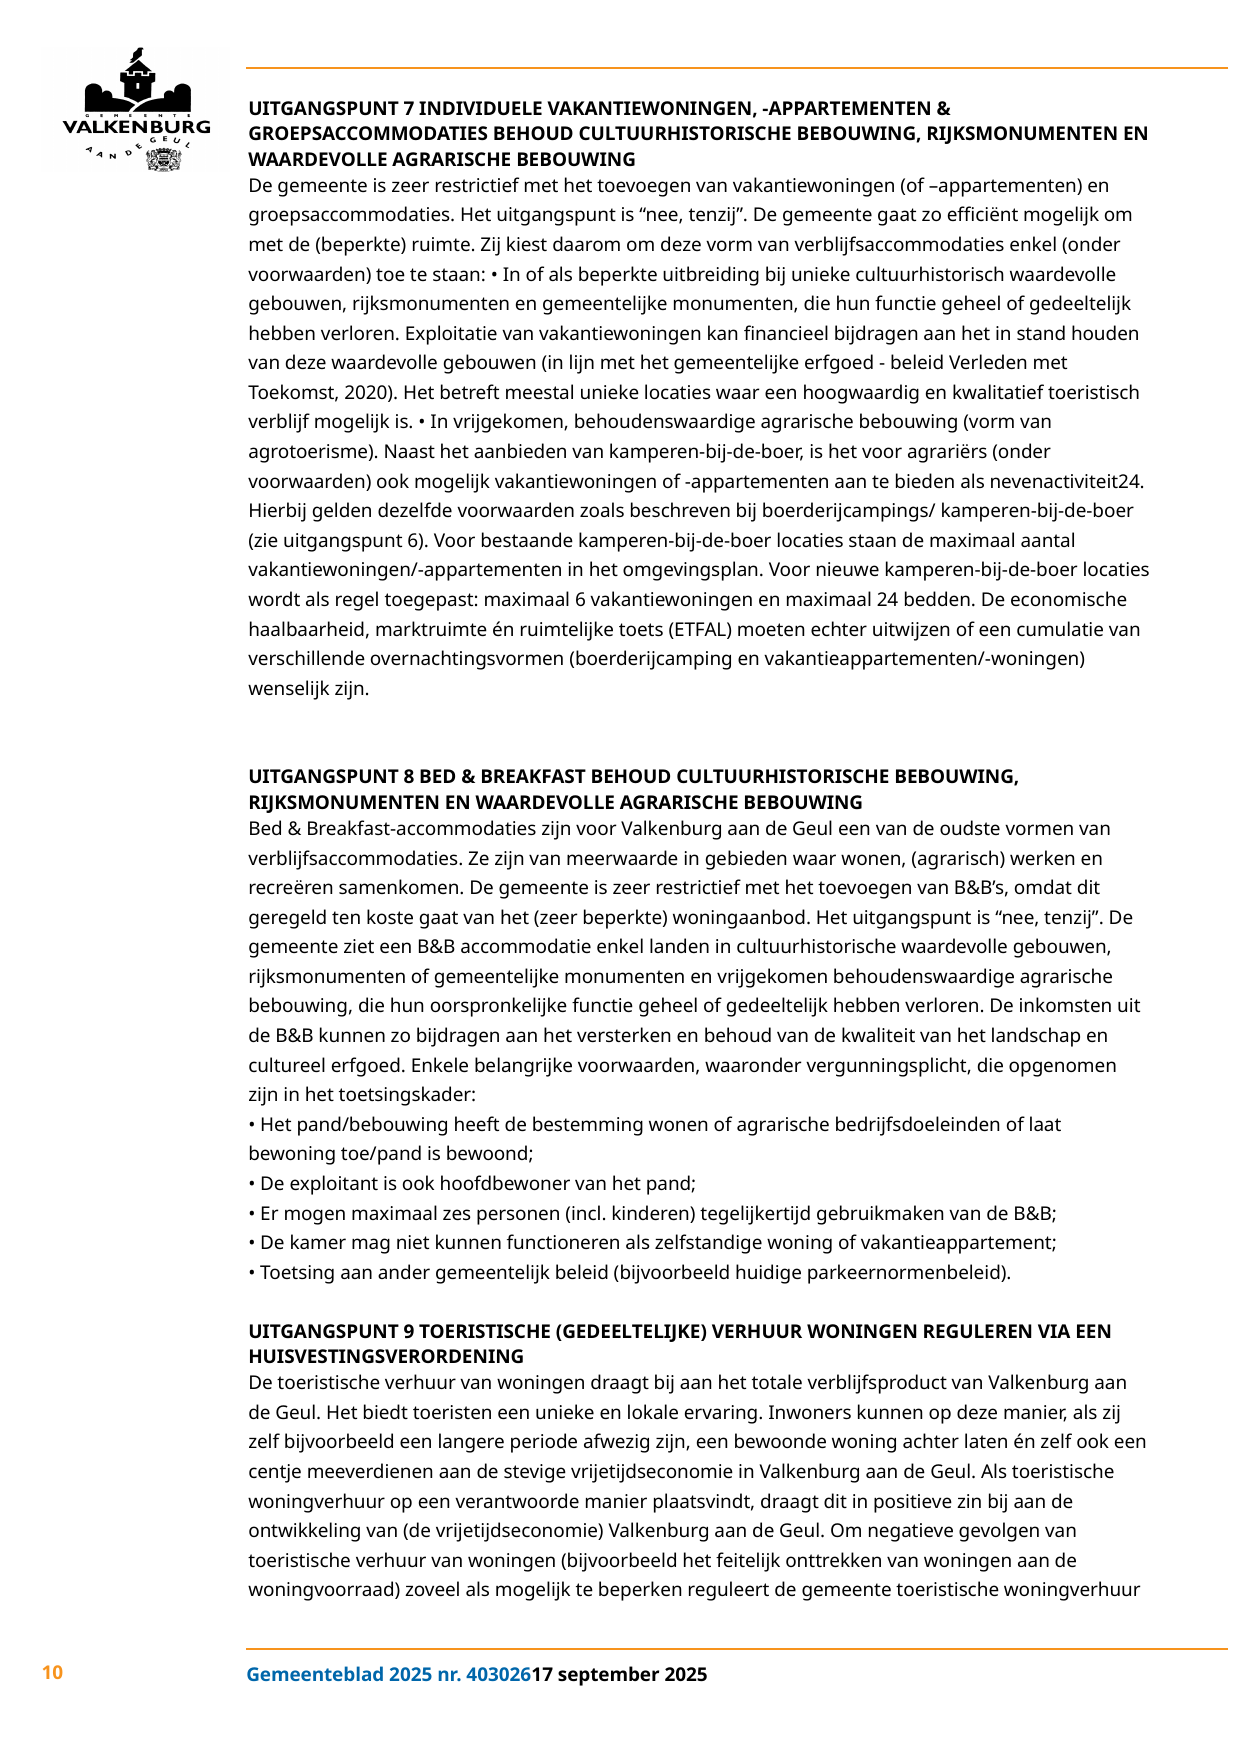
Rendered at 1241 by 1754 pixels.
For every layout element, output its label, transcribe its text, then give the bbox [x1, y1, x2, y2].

text UITGANGSPUNT 9 TOERISTISCHE (GEDEELTELIJKE) VERHUUR WONINGEN REGULEREN VIA EEN HUISVESTINGSVERORDENING [248, 1318, 1152, 1369]
text • De exploitant is ook hoofdbewoner van het pand; [248, 1170, 1152, 1196]
text • Het pand/bebouwing heeft de bestemming wonen of agrarische bedrijfsdoeleinden of laat bewoning toe/pand is bewoond; [248, 1111, 1152, 1166]
text • Toetsing aan ander gemeentelijk beleid (bijvoorbeeld huidige parkeernormenbeleid). [248, 1259, 1152, 1284]
text • Er mogen maximaal zes personen (incl. kinderen) tegelijkertijd gebruikmaken van de B&B; [248, 1200, 1152, 1225]
picture [41, 47, 231, 172]
text UITGANGSPUNT 8 BED & BREAKFAST BEHOUD CULTUURHISTORISCHE BEBOUWING, RIJKSMONUMENTEN EN WAARDEVOLLE AGRARISCHE BEBOUWING [248, 764, 1152, 815]
text De toeristische verhuur van woningen draagt bij aan het totale verblijfsproduct van Valkenburg aan de Geul. Het biedt toeristen een unieke en lokale ervaring. Inwoners kunnen op deze manier, als zij zelf bijvoorbeeld een langere periode afwezig zijn, een bewoonde woning achter laten én zelf ook een centje meeverdienen aan de stevige vrijetijdseconomie in Valkenburg aan de Geul. Als toeristische woningverhuur op een verantwoorde manier plaatsvindt, draagt dit in positieve zin bij aan de ontwikkeling van (de vrijetijdseconomie) Valkenburg aan de Geul. Om negatieve gevolgen van toeristische verhuur van woningen (bijvoorbeeld het feitelijk onttrekken van woningen aan de woningvoorraad) zoveel als mogelijk te beperken reguleert de gemeente toeristische woningverhuur [248, 1369, 1152, 1602]
text Bed & Breakfast-accommodaties zijn voor Valkenburg aan de Geul een van de oudste vormen van verblijfsaccommodaties. Ze zijn van meerwaarde in gebieden waar wonen, (agrarisch) werken en recreëren samenkomen. De gemeente is zeer restrictief met het toevoegen van B&B’s, omdat dit geregeld ten koste gaat van het (zeer beperkte) woningaanbod. Het uitgangspunt is “nee, tenzij”. De gemeente ziet een B&B accommodatie enkel landen in cultuurhistorische waardevolle gebouwen, rijksmonumenten of gemeentelijke monumenten en vrijgekomen behoudenswaardige agrarische bebouwing, die hun oorspronkelijke functie geheel of gedeeltelijk hebben verloren. De inkomsten uit de B&B kunnen zo bijdragen aan het versterken en behoud van de kwaliteit van het landschap en cultureel erfgoed. Enkele belangrijke voorwaarden, waaronder vergunningsplicht, die opgenomen zijn in het toetsingskader: [248, 815, 1152, 1107]
text • De kamer mag niet kunnen functioneren als zelfstandige woning of vakantieappartement; [248, 1229, 1152, 1255]
text UITGANGSPUNT 7 INDIVIDUELE VAKANTIEWONINGEN, -APPARTEMENTEN & GROEPSACCOMMODATIES BEHOUD CULTUURHISTORISCHE BEBOUWING, RIJKSMONUMENTEN EN WAARDEVOLLE AGRARISCHE BEBOUWING [248, 95, 1152, 172]
text De gemeente is zeer restrictief met het toevoegen van vakantiewoningen (of –appartementen) en groepsaccommodaties. Het uitgangspunt is “nee, tenzij”. De gemeente gaat zo efficiënt mogelijk om met de (beperkte) ruimte. Zij kiest daarom om deze vorm van verblijfsaccommodaties enkel (onder voorwaarden) toe te staan: • In of als beperkte uitbreiding bij unieke cultuurhistorisch waardevolle gebouwen, rijksmonumenten en gemeentelijke monumenten, die hun functie geheel of gedeeltelijk hebben verloren. Exploitatie van vakantiewoningen kan financieel bijdragen aan het in stand houden van deze waardevolle gebouwen (in lijn met het gemeentelijke erfgoed - beleid Verleden met Toekomst, 2020). Het betreft meestal unieke locaties waar een hoogwaardig en kwalitatief toeristisch verblijf mogelijk is. • In vrijgekomen, behoudenswaardige agrarische bebouwing (vorm van agrotoerisme). Naast het aanbieden van kamperen-bij-de-boer, is het voor agrariërs (onder voorwaarden) ook mogelijk vakantiewoningen of -appartementen aan te bieden als nevenactiviteit24. Hierbij gelden dezelfde voorwaarden zoals beschreven bij boerderijcampings/ kamperen-bij-de-boer (zie uitgangspunt 6). Voor bestaande kamperen-bij-de-boer locaties staan de maximaal aantal vakantiewoningen/-appartementen in het omgevingsplan. Voor nieuwe kamperen-bij-de-boer locaties wordt als regel toegepast: maximaal 6 vakantiewoningen en maximaal 24 bedden. De economische haalbaarheid, marktruimte én ruimtelijke toets (ETFAL) moeten echter uitwijzen of een cumulatie van verschillende overnachtingsvormen (boerderijcamping en vakantieappartementen/-woningen) wenselijk zijn. [248, 172, 1152, 701]
